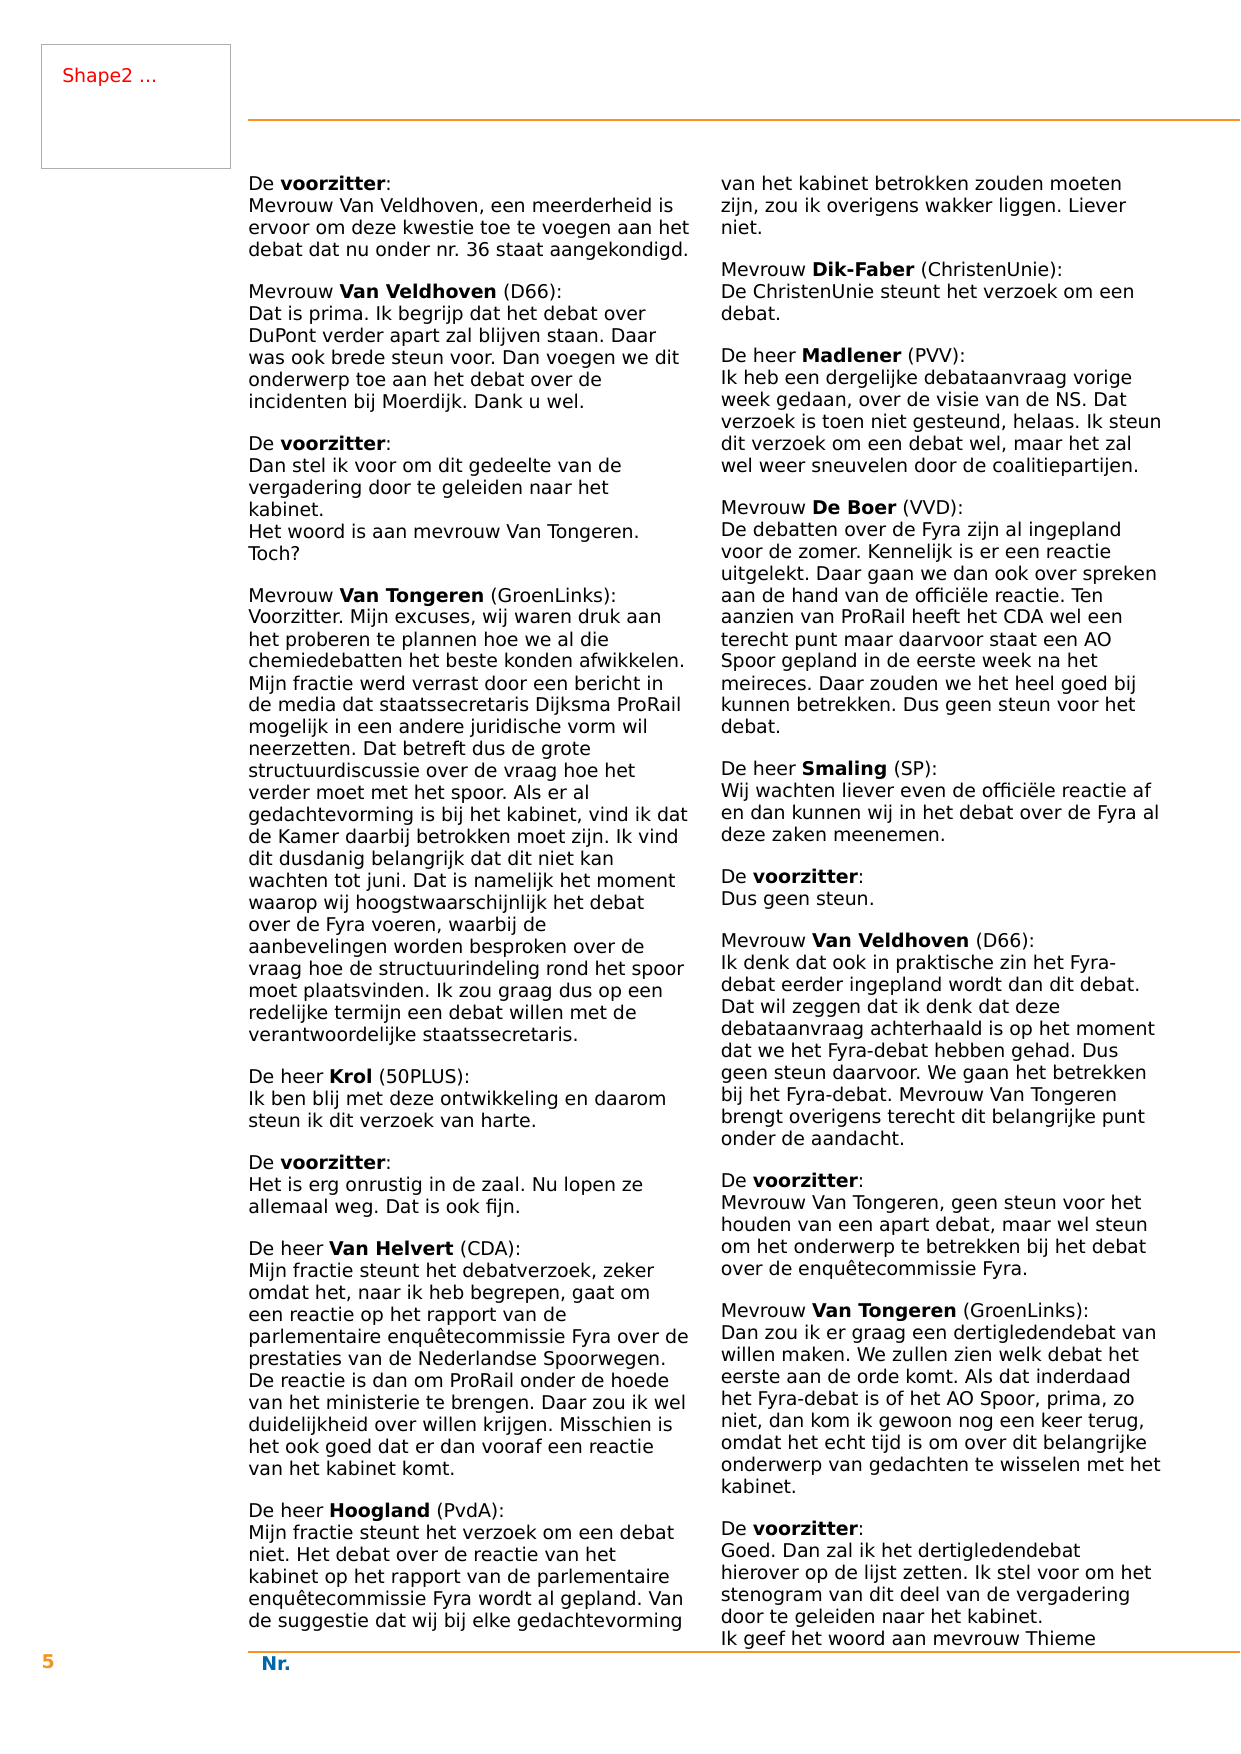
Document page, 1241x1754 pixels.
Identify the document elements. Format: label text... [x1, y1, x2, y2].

text De voorzitter: [248, 1152, 691, 1174]
text Voorzitter. Mijn excuses, wij waren druk aan het proberen te plannen hoe we al die chemiedebatten het beste konden afwikkelen. [248, 606, 691, 672]
text Dan zou ik er graag een dertigledendebat van willen maken. We zullen zien welk debat het eerste aan de orde komt. Als dat inderdaad het Fyra-debat is of het AO Spoor, prima, zo niet, dan kom ik gewoon nog een keer terug, omdat het echt tijd is om over dit belangrijke onderwerp van gedachten te wisselen met het kabinet. [721, 1322, 1163, 1498]
text Mevrouw Van Veldhoven (D66): [721, 930, 1163, 952]
text Dan stel ik voor om dit gedeelte van de vergadering door te geleiden naar het kabinet. [248, 454, 691, 521]
text Het woord is aan mevrouw Van Tongeren. Toch? [248, 521, 691, 564]
text De ChristenUnie steunt het verzoek om een debat. [721, 281, 1163, 325]
text De heer Krol (50PLUS): [248, 1066, 691, 1088]
text Mevrouw Van Tongeren (GroenLinks): [248, 584, 691, 606]
text Mevrouw Van Veldhoven (D66): [248, 281, 691, 303]
text van het kabinet betrokken zouden moeten zijn, zou ik overigens wakker liggen. Liever niet. [721, 173, 1163, 239]
text Wij wachten liever even de officiële reactie af en dan kunnen wij in het debat over de Fyra al deze zaken meenemen. [721, 780, 1163, 846]
text De voorzitter: [248, 173, 691, 195]
text De debatten over de Fyra zijn al ingepland voor de zomer. Kennelijk is er een reactie uitgelekt. Daar gaan we dan ook over spreken aan de hand van de officiële reactie. Ten aanzien van ProRail heeft het CDA wel een terecht punt maar daarvoor staat een AO Spoor gepland in de eerste week na het meireces. Daar zouden we het heel goed bij kunnen betrekken. Dus geen steun voor het debat. [721, 518, 1163, 738]
text Mijn fractie steunt het verzoek om een debat niet. Het debat over de reactie van het kabinet op het rapport van de parlementaire enquêtecommissie Fyra wordt al gepland. Van de suggestie dat wij bij elke gedachtevorming [248, 1522, 691, 1632]
text De voorzitter: [721, 1170, 1163, 1192]
text Mevrouw De Boer (VVD): [721, 497, 1163, 518]
text De heer Van Helvert (CDA): [248, 1238, 691, 1260]
text Mevrouw Dik-Faber (ChristenUnie): [721, 259, 1163, 281]
text De heer Madlener (PVV): [721, 345, 1163, 367]
text De voorzitter: [721, 866, 1163, 888]
text Mevrouw Van Veldhoven, een meerderheid is ervoor om deze kwestie toe te voegen aan het debat dat nu onder nr. 36 staat aangekondigd. [248, 195, 691, 261]
text De voorzitter: [248, 433, 691, 454]
text Goed. Dan zal ik het dertigledendebat hierover op de lijst zetten. Ik stel voor om het stenogram van dit deel van de vergadering door te geleiden naar het kabinet. [721, 1540, 1163, 1628]
text Ik heb een dergelijke debataanvraag vorige week gedaan, over de visie van de NS. Dat verzoek is toen niet gesteund, helaas. Ik steun dit verzoek om een debat wel, maar het zal wel weer sneuvelen door de coalitiepartijen. [721, 367, 1163, 477]
text Ik denk dat ook in praktische zin het Fyra-debat eerder ingepland wordt dan dit debat. Dat wil zeggen dat ik denk dat deze debataanvraag achterhaald is op het moment dat we het Fyra-debat hebben gehad. Dus geen steun daarvoor. We gaan het betrekken bij het Fyra-debat. Mevrouw Van Tongeren brengt overigens terecht dit belangrijke punt onder de aandacht. [721, 952, 1163, 1150]
text Ik ben blij met deze ontwikkeling en daarom steun ik dit verzoek van harte. [248, 1088, 691, 1132]
text Het is erg onrustig in de zaal. Nu lopen ze allemaal weg. Dat is ook fijn. [248, 1174, 691, 1218]
text Ik geef het woord aan mevrouw Thieme [721, 1628, 1163, 1649]
text De voorzitter: [721, 1518, 1163, 1540]
text Mevrouw Van Tongeren (GroenLinks): [721, 1300, 1163, 1322]
text Mijn fractie steunt het debatverzoek, zeker omdat het, naar ik heb begrepen, gaat om een reactie op het rapport van de parlementaire enquêtecommissie Fyra over de prestaties van de Nederlandse Spoorwegen. De reactie is dan om ProRail onder de hoede van het ministerie te brengen. Daar zou ik wel duidelijkheid over willen krijgen. Misschien is het ook goed dat er dan vooraf een reactie van het kabinet komt. [248, 1260, 691, 1480]
text De heer Smaling (SP): [721, 758, 1163, 780]
text Mijn fractie werd verrast door een bericht in de media dat staatssecretaris Dijksma ProRail mogelijk in een andere juridische vorm wil neerzetten. Dat betreft dus de grote structuurdiscussie over de vraag hoe het verder moet met het spoor. Als er al gedachtevorming is bij het kabinet, vind ik dat de Kamer daarbij betrokken moet zijn. Ik vind dit dusdanig belangrijk dat dit niet kan wachten tot juni. Dat is namelijk het moment waarop wij hoogstwaarschijnlijk het debat over de Fyra voeren, waarbij de aanbevelingen worden besproken over de vraag hoe de structuurindeling rond het spoor moet plaatsvinden. Ik zou graag dus op een redelijke termijn een debat willen met de verantwoordelijke staatssecretaris. [248, 672, 691, 1046]
text De heer Hoogland (PvdA): [248, 1500, 691, 1522]
text Dat is prima. Ik begrijp dat het debat over DuPont verder apart zal blijven staan. Daar was ook brede steun voor. Dan voegen we dit onderwerp toe aan het debat over de incidenten bij Moerdijk. Dank u wel. [248, 303, 691, 413]
text Dus geen steun. [721, 888, 1163, 910]
text Mevrouw Van Tongeren, geen steun voor het houden van een apart debat, maar wel steun om het onderwerp te betrekken bij het debat over de enquêtecommissie Fyra. [721, 1192, 1163, 1280]
